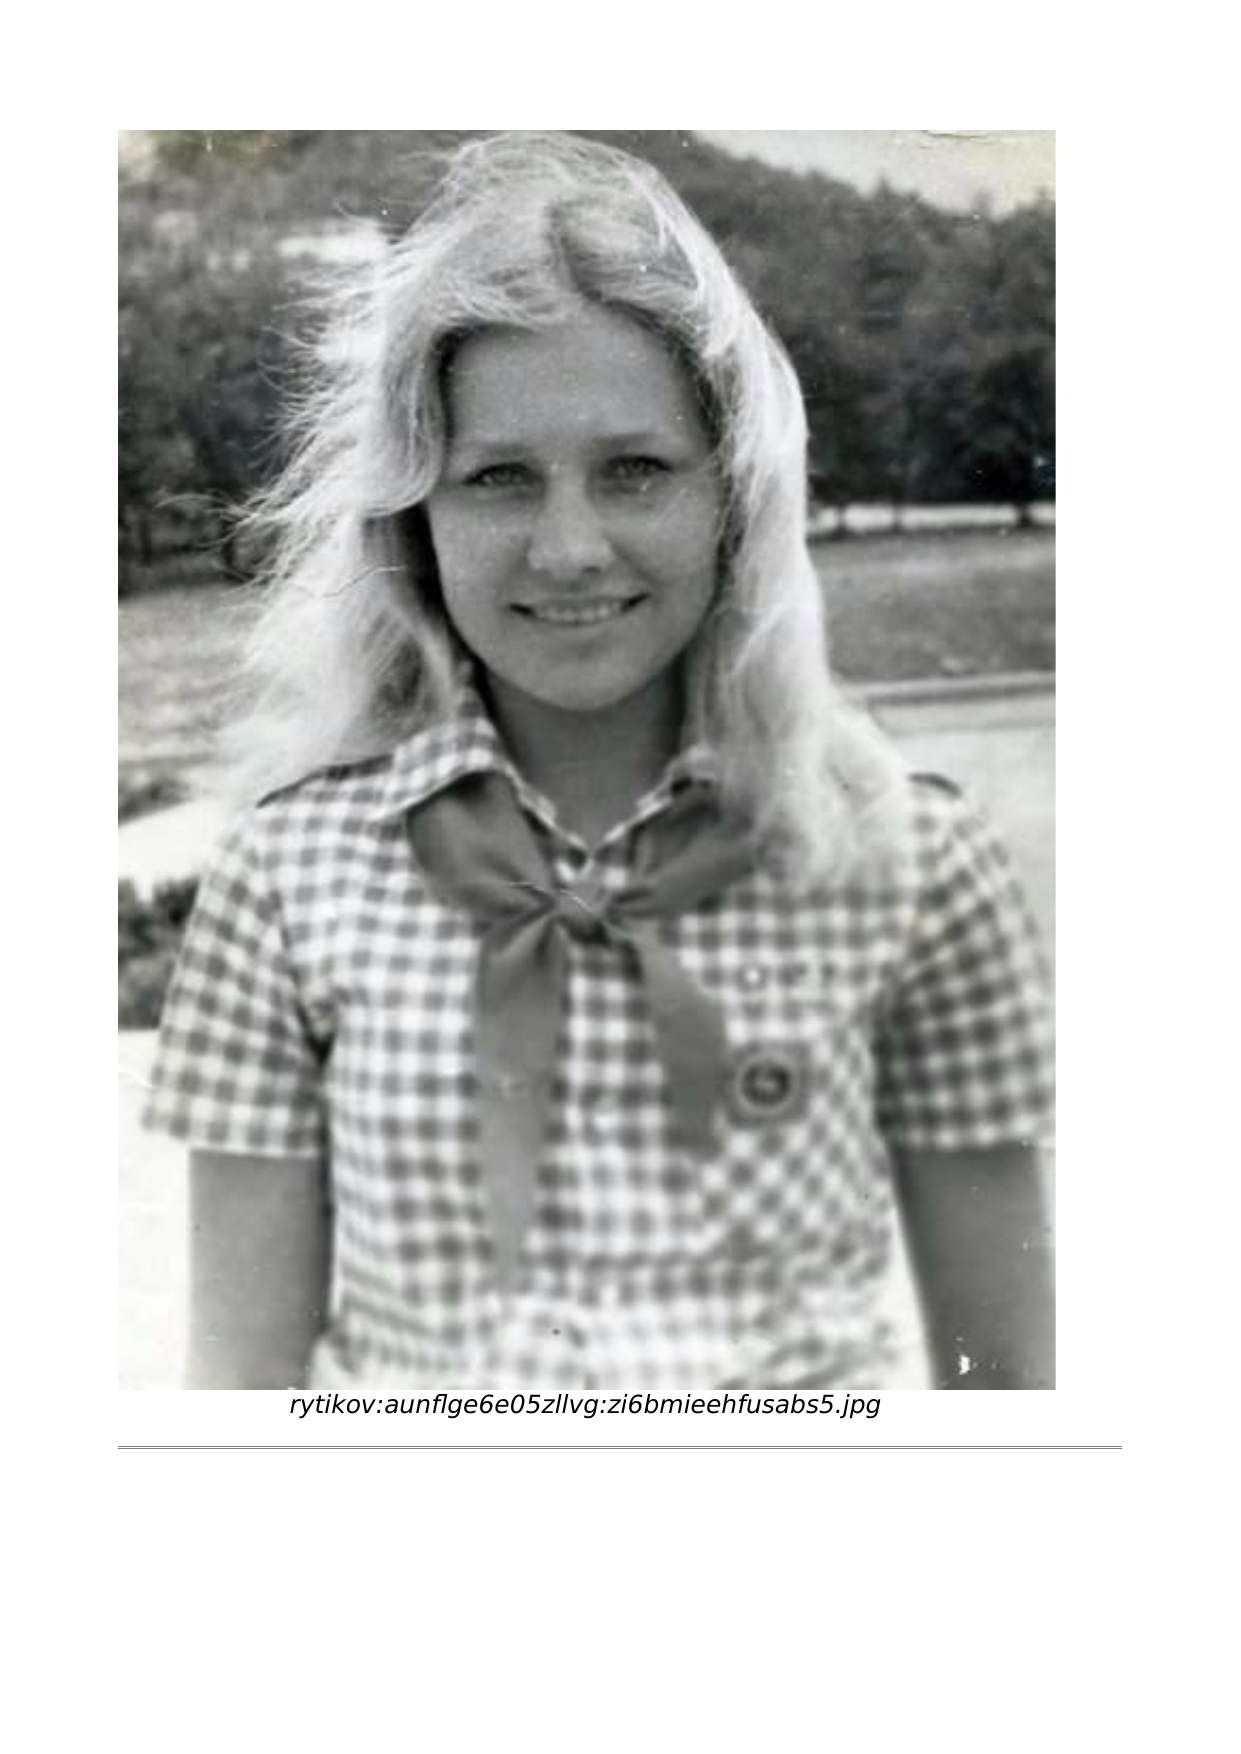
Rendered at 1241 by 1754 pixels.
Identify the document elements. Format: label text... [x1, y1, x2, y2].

picture [118, 130, 1056, 1390]
text rytikov:aunflge6e05zllvg:zi6bmieehfusabs5.jpg [118, 1390, 1056, 1419]
